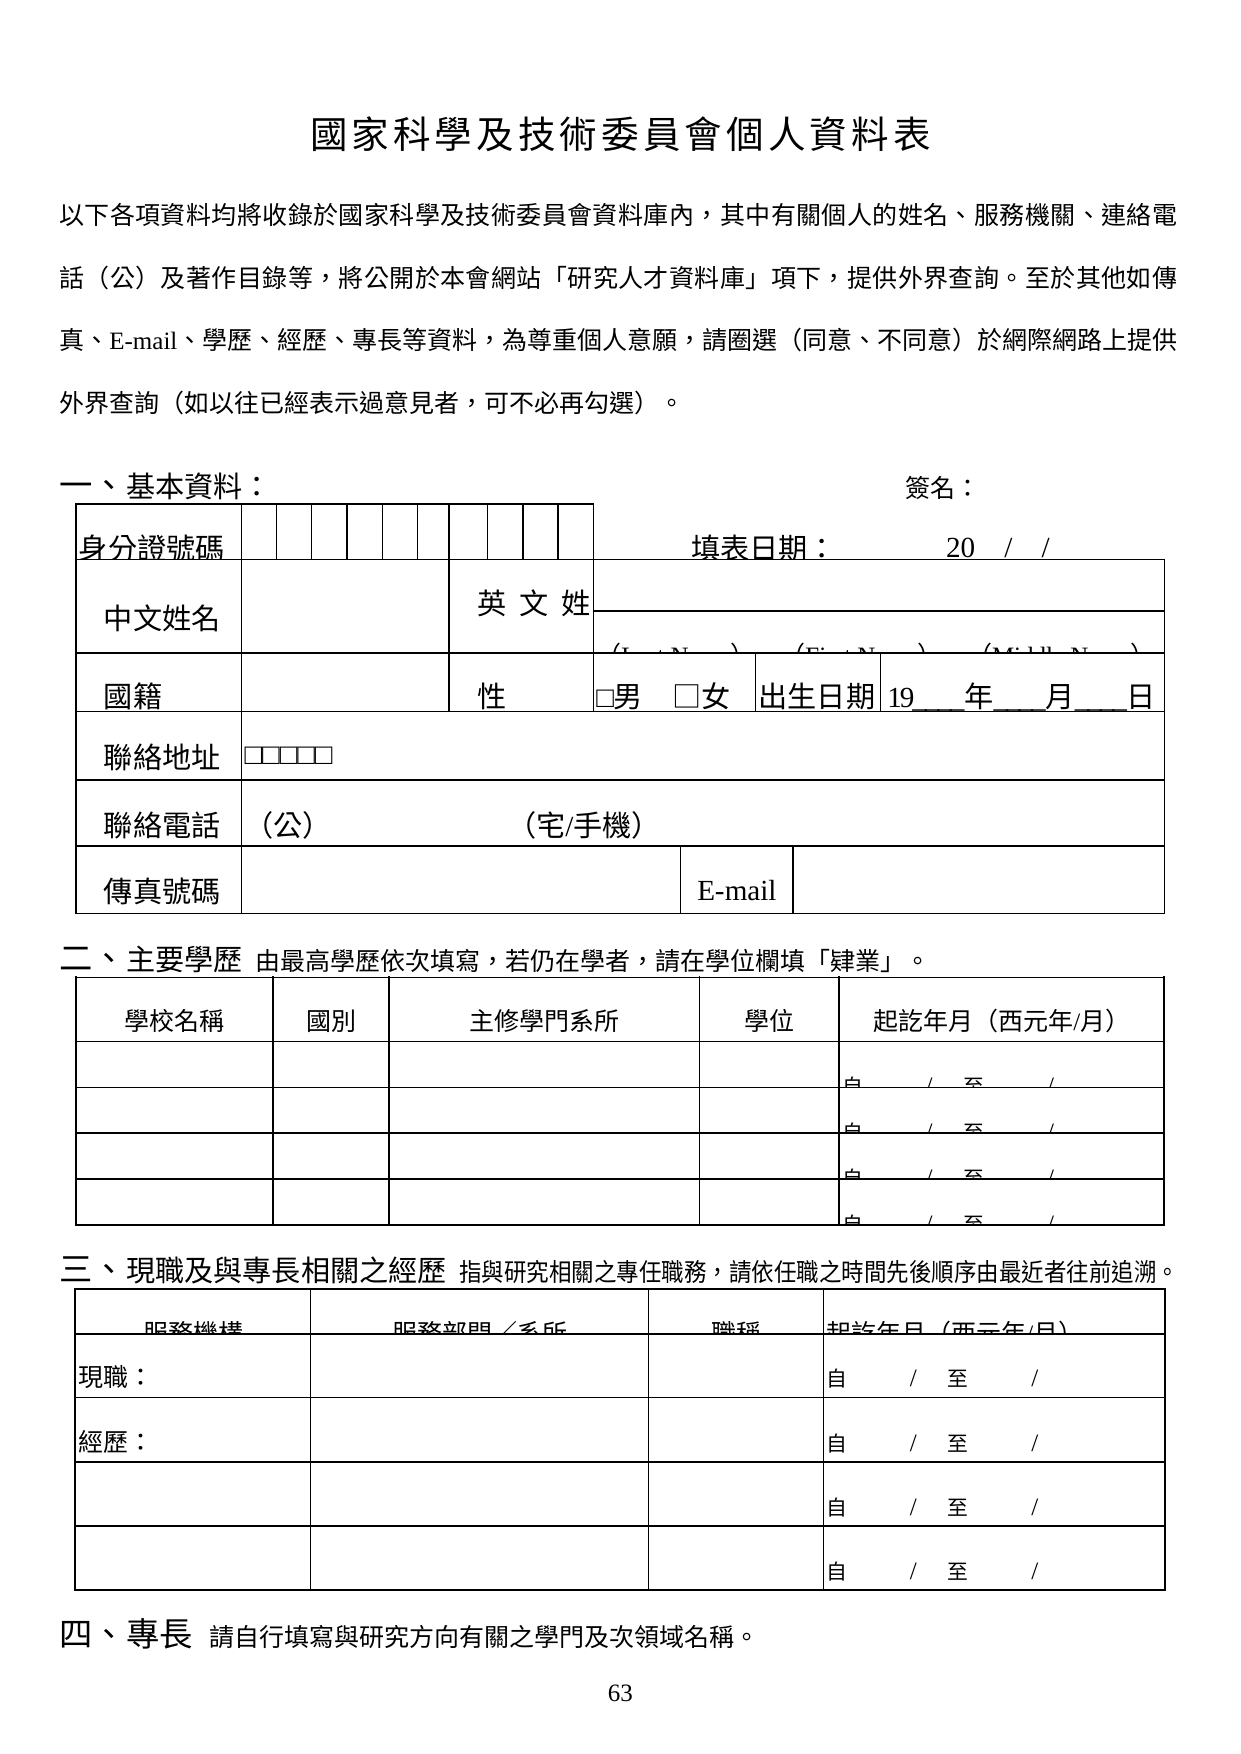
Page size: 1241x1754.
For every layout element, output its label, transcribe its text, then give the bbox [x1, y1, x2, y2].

table_cell [77, 1134, 272, 1178]
table_cell [242, 560, 448, 652]
table_cell 聯絡電話 [77, 781, 241, 845]
table_cell 自 / 至 / [824, 1527, 1164, 1589]
table_header 身分證號碼 [77, 505, 241, 558]
table_cell 英文姓名 [450, 560, 593, 652]
table_cell 自 / 至 / [824, 1398, 1164, 1461]
table_cell E-mail [681, 847, 792, 912]
table_cell □男 □女 [594, 654, 755, 711]
table_cell [311, 1527, 648, 1589]
table_cell [77, 1180, 272, 1224]
table_cell （Last Name） （First Name） （Middle Name） [594, 612, 1164, 652]
table_header 國別 [274, 978, 388, 1041]
subtitle 國家科學及技術委員會個人資料表 [59, 91, 1181, 153]
table_header 職稱 [649, 1290, 823, 1333]
table_header [242, 505, 276, 558]
table_cell [649, 1527, 823, 1589]
table_header 學校名稱 [77, 978, 272, 1041]
table_header [348, 505, 382, 558]
table_cell [242, 654, 448, 711]
table_cell 自 / 至 / [840, 1042, 1163, 1086]
table_header 服務機構 [76, 1290, 310, 1333]
table_cell 經歷： [76, 1398, 310, 1461]
table_header 20 / / [943, 503, 1164, 558]
table_cell [274, 1180, 388, 1224]
table_cell [700, 1042, 838, 1086]
table_cell [274, 1134, 388, 1178]
table_header [277, 505, 311, 558]
table_cell [76, 1463, 310, 1525]
table_header [418, 505, 448, 558]
text 四、專長 請自行填寫與研究方向有關之學門及次領域名稱。 [59, 1591, 1181, 1653]
table_cell 國籍 [77, 654, 241, 711]
table_cell [649, 1463, 823, 1525]
table_header 填表日期： [594, 503, 943, 558]
table_header [450, 505, 487, 558]
text 一、基本資料： 簽名： [59, 441, 1181, 503]
table_cell [794, 847, 1164, 912]
table_header 服務部門／系所 [311, 1290, 648, 1333]
table_header 主修學門系所 [390, 978, 699, 1041]
table_cell [700, 1180, 838, 1224]
table_cell 性 別 [450, 654, 593, 711]
table_cell [700, 1088, 838, 1132]
table_header 起訖年月（西元年/月） [824, 1290, 1164, 1333]
table_cell 自 / 至 / [824, 1463, 1164, 1525]
table_cell □□□□□ [242, 712, 1164, 779]
table_cell [311, 1398, 648, 1461]
table_cell [242, 847, 680, 912]
table_cell [649, 1335, 823, 1397]
table_cell 自 / 至 / [824, 1335, 1164, 1397]
table_cell 現職： [76, 1335, 310, 1397]
table_header 起訖年月（西元年/月） [840, 978, 1163, 1041]
table_cell 出生日期 [756, 654, 880, 711]
table_cell 19____年____月____日 [881, 654, 1164, 711]
text 三、現職及與專長相關之經歷 指與研究相關之專任職務，請依任職之時間先後順序由最近者往前追溯。 [59, 1225, 1181, 1288]
table_cell 自 / 至 / [840, 1088, 1163, 1132]
table_cell [390, 1180, 699, 1224]
table_cell [390, 1088, 699, 1132]
table_cell 中文姓名 [77, 560, 241, 652]
table_header [488, 505, 522, 558]
table_cell 自 / 至 / [840, 1180, 1163, 1224]
text 以下各項資料均將收錄於國家科學及技術委員會資料庫內，其中有關個人的姓名、服務機關、連絡電話（公）及著作目錄等，將公開於本會網站「研究人才資料庫」項下，提供外界查詢。至於其他如傳真、E-mail、學歷、經歷、專長等資料，為尊重個人意願，請圈選（同意、不同意）於網際網路上提供外界查詢（如以往已經表示過意見者，可不必再勾選）。 [59, 172, 1181, 422]
table_cell [700, 1134, 838, 1178]
table_cell [311, 1335, 648, 1397]
table_cell [390, 1042, 699, 1086]
table_header [383, 505, 417, 558]
table_cell [311, 1463, 648, 1525]
table_header 學位 [700, 978, 838, 1041]
table_cell [77, 1042, 272, 1086]
table_cell [76, 1527, 310, 1589]
table_cell [649, 1398, 823, 1461]
text 二、主要學歷 由最高學歷依次填寫，若仍在學者，請在學位欄填「肄業」。 [59, 914, 1181, 976]
table_cell [274, 1088, 388, 1132]
table_header [559, 505, 593, 558]
table_cell 自 / 至 / [840, 1134, 1163, 1178]
table_cell [274, 1042, 388, 1086]
table_header [524, 505, 557, 558]
table_header [312, 505, 346, 558]
table_cell [594, 560, 1164, 610]
table_cell 傳真號碼 [77, 847, 241, 912]
table_cell [390, 1134, 699, 1178]
table_cell 聯絡地址 [77, 712, 241, 779]
table_cell [77, 1088, 272, 1132]
table_cell （公） （宅/手機） [242, 781, 1164, 845]
